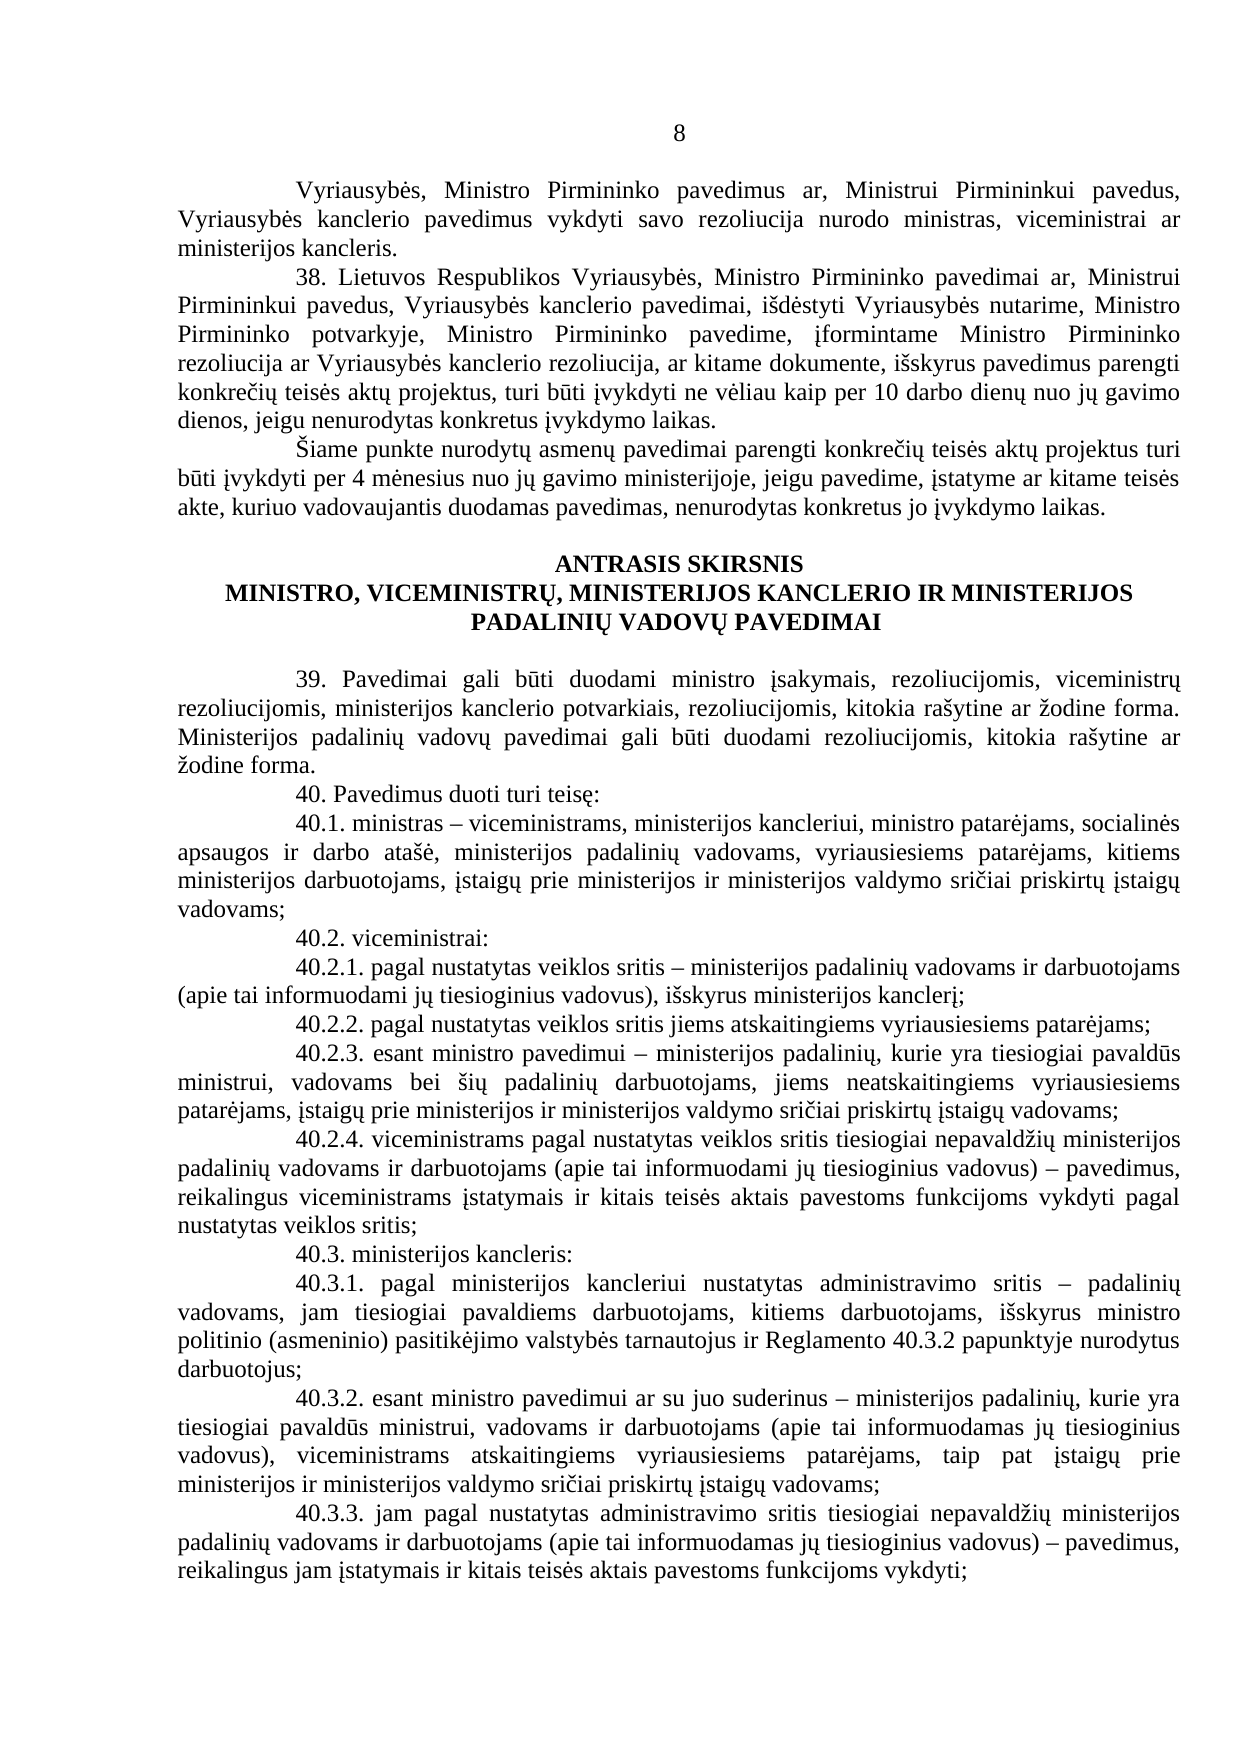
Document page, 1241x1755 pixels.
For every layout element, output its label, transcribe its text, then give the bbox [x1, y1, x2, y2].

text Šiame punkte nurodytų asmenų pavedimai parengti konkrečių teisės aktų projektus turi būti įvykdyti per 4 mėnesius nuo jų gavimo ministerijoje, jeigu pavedime, įstatyme ar kitame teisės akte, kuriuo vadovaujantis duodamas pavedimas, nenurodytas konkretus jo įvykdymo laikas. [177, 434, 1181, 521]
text 39. Pavedimai gali būti duodami ministro įsakymais, rezoliucijomis, viceministrų rezoliucijomis, ministerijos kanclerio potvarkiais, rezoliucijomis, kitokia rašytine ar žodine forma. Ministerijos padalinių vadovų pavedimai gali būti duodami rezoliucijomis, kitokia rašytine ar žodine forma. [177, 664, 1181, 779]
text ANTRASIS SKIRSNIS [177, 549, 1181, 578]
text 40.2. viceministrai: [177, 923, 1181, 952]
text MINISTRO, VICEMINISTRŲ, MINISTERIJOS KANCLERIO IR MINISTERIJOS PADALINIŲ VADOVŲ PAVEDIMAI [177, 578, 1181, 636]
text 40.3. ministerijos kancleris: [177, 1239, 1181, 1268]
text 40.3.1. pagal ministerijos kancleriui nustatytas administravimo sritis – padalinių vadovams, jam tiesiogiai pavaldiems darbuotojams, kitiems darbuotojams, išskyrus ministro politinio (asmeninio) pasitikėjimo valstybės tarnautojus ir Reglamento 40.3.2 papunktyje nurodytus darbuotojus; [177, 1268, 1181, 1383]
text 40. Pavedimus duoti turi teisę: [177, 779, 1181, 808]
text Vyriausybės, Ministro Pirmininko pavedimus ar, Ministrui Pirmininkui pavedus, Vyriausybės kanclerio pavedimus vykdyti savo rezoliucija nurodo ministras, viceministrai ar ministerijos kancleris. [177, 176, 1181, 262]
text 38. Lietuvos Respublikos Vyriausybės, Ministro Pirmininko pavedimai ar, Ministrui Pirmininkui pavedus, Vyriausybės kanclerio pavedimai, išdėstyti Vyriausybės nutarime, Ministro Pirmininko potvarkyje, Ministro Pirmininko pavedime, įformintame Ministro Pirmininko rezoliucija ar Vyriausybės kanclerio rezoliucija, ar kitame dokumente, išskyrus pavedimus parengti konkrečių teisės aktų projektus, turi būti įvykdyti ne vėliau kaip per 10 darbo dienų nuo jų gavimo dienos, jeigu nenurodytas konkretus įvykdymo laikas. [177, 262, 1181, 434]
text 40.3.3. jam pagal nustatytas administravimo sritis tiesiogiai nepavaldžių ministerijos padalinių vadovams ir darbuotojams (apie tai informuodamas jų tiesioginius vadovus) – pavedimus, reikalingus jam įstatymais ir kitais teisės aktais pavestoms funkcijoms vykdyti; [177, 1498, 1181, 1584]
text 40.3.2. esant ministro pavedimui ar su juo suderinus – ministerijos padalinių, kurie yra tiesiogiai pavaldūs ministrui, vadovams ir darbuotojams (apie tai informuodamas jų tiesioginius vadovus), viceministrams atskaitingiems vyriausiesiems patarėjams, taip pat įstaigų prie ministerijos ir ministerijos valdymo sričiai priskirtų įstaigų vadovams; [177, 1383, 1181, 1498]
text 40.2.4. viceministrams pagal nustatytas veiklos sritis tiesiogiai nepavaldžių ministerijos padalinių vadovams ir darbuotojams (apie tai informuodami jų tiesioginius vadovus) – pavedimus, reikalingus viceministrams įstatymais ir kitais teisės aktais pavestoms funkcijoms vykdyti pagal nustatytas veiklos sritis; [177, 1124, 1181, 1239]
text 40.1. ministras – viceministrams, ministerijos kancleriui, ministro patarėjams, socialinės apsaugos ir darbo atašė, ministerijos padalinių vadovams, vyriausiesiems patarėjams, kitiems ministerijos darbuotojams, įstaigų prie ministerijos ir ministerijos valdymo sričiai priskirtų įstaigų vadovams; [177, 808, 1181, 923]
text 40.2.2. pagal nustatytas veiklos sritis jiems atskaitingiems vyriausiesiems patarėjams; [177, 1009, 1181, 1038]
text 40.2.1. pagal nustatytas veiklos sritis – ministerijos padalinių vadovams ir darbuotojams (apie tai informuodami jų tiesioginius vadovus), išskyrus ministerijos kanclerį; [177, 952, 1181, 1009]
text 40.2.3. esant ministro pavedimui – ministerijos padalinių, kurie yra tiesiogiai pavaldūs ministrui, vadovams bei šių padalinių darbuotojams, jiems neatskaitingiems vyriausiesiems patarėjams, įstaigų prie ministerijos ir ministerijos valdymo sričiai priskirtų įstaigų vadovams; [177, 1038, 1181, 1124]
